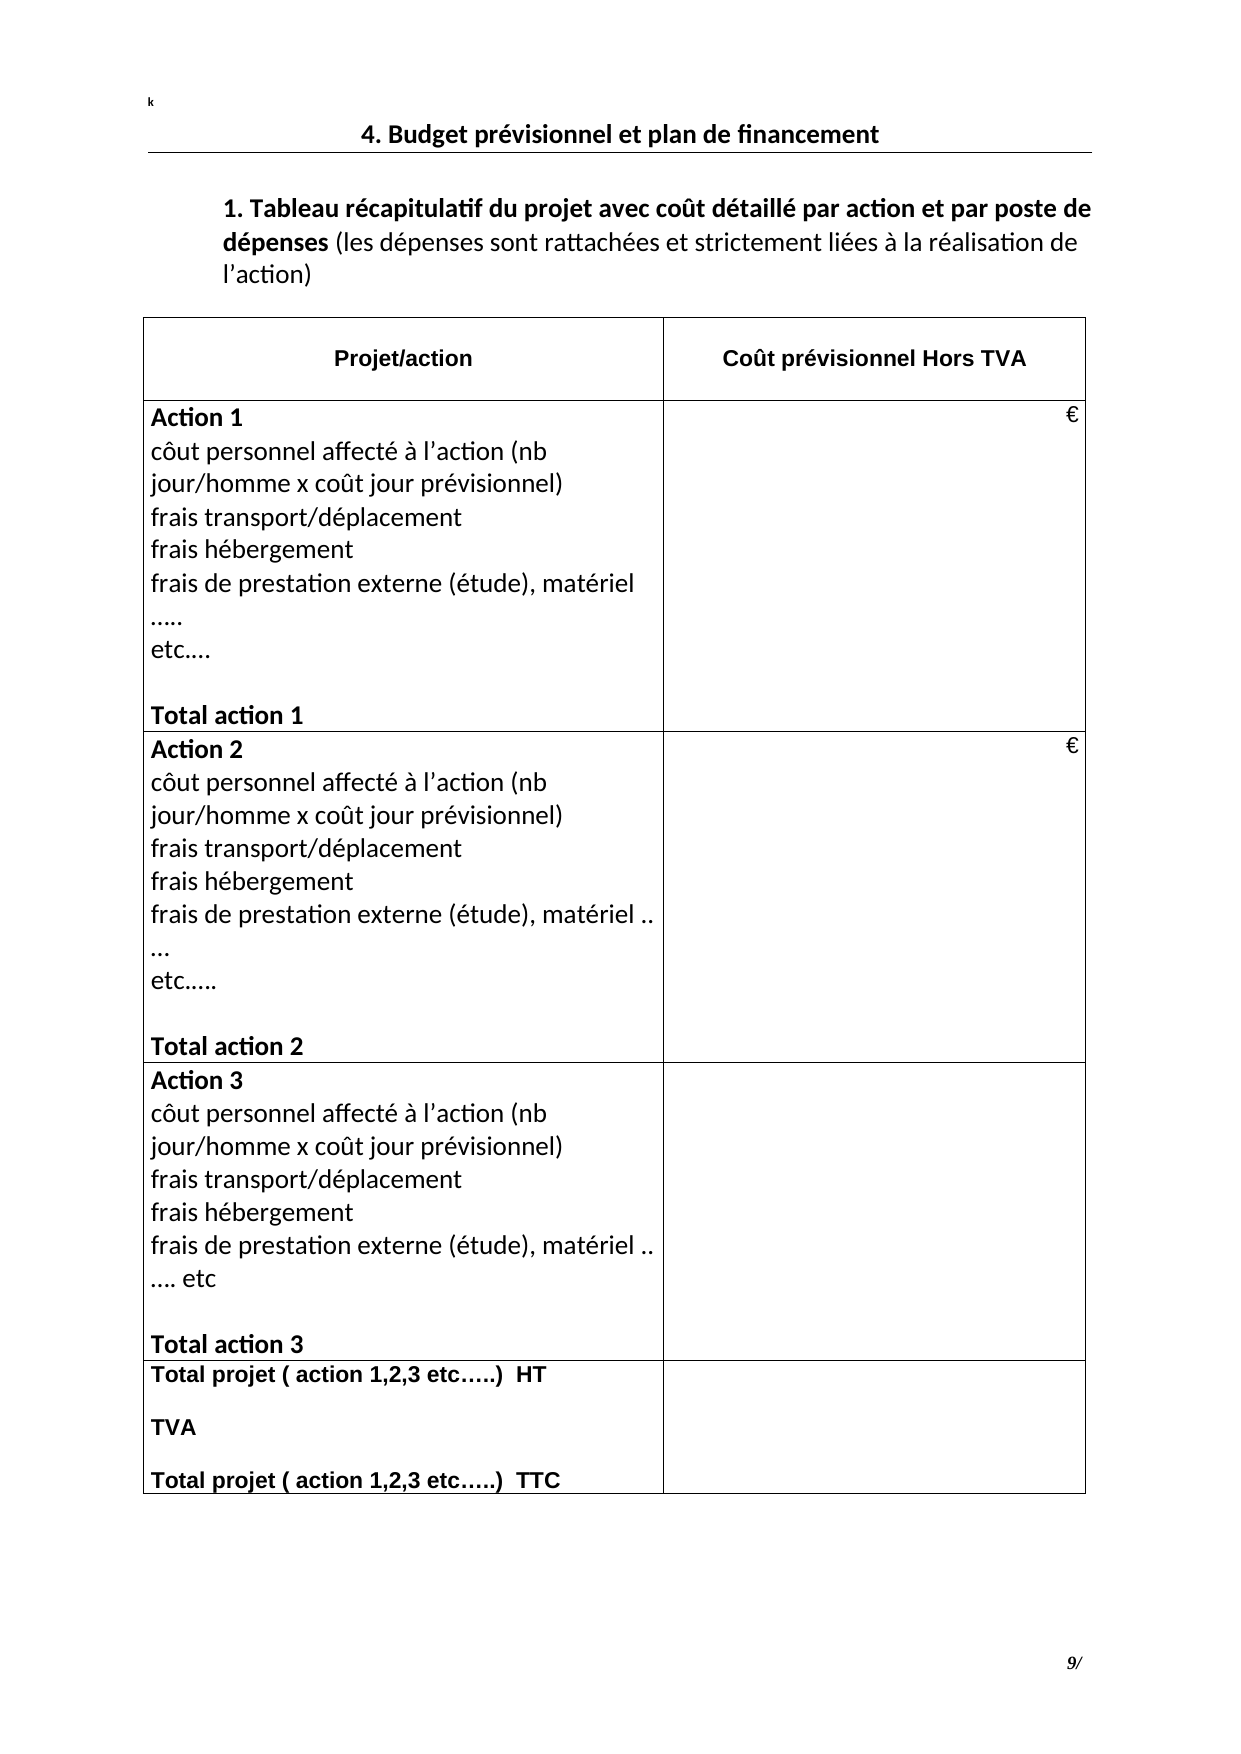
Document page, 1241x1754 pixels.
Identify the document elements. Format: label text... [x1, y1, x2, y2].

table_cell € [664, 401, 1085, 731]
table_cell € [664, 732, 1085, 1062]
table_cell Action 2 côut personnel affecté à l’action (nb jour/homme x coût jour prévisionnel) frais transport/déplacement frais hébergement frais de prestation externe (étude), matériel .. … etc.…. Total action 2 [144, 732, 663, 1062]
text k [148, 94, 1092, 109]
text 1. Tableau récapitulatif du projet avec coût détaillé par action et par poste de dépenses (les dépenses sont rattachées et strictement liées à la réalisation de l’action) [223, 192, 1092, 291]
table_header Projet/action [144, 318, 663, 399]
table_cell Action 3 côut personnel affecté à l’action (nb jour/homme x coût jour prévisionnel) frais transport/déplacement frais hébergement frais de prestation externe (étude), matériel .. …. etc Total action 3 [144, 1063, 663, 1360]
table_header Coût prévisionnel Hors TVA [664, 318, 1085, 399]
table_cell Total projet ( action 1,2,3 etc…..) HT TVA Total projet ( action 1,2,3 etc…..) TTC [144, 1361, 663, 1493]
table_cell [664, 1063, 1085, 1360]
text 4. Budget prévisionnel et plan de financement [148, 117, 1092, 152]
table_cell [664, 1361, 1085, 1493]
table_cell Action 1 côut personnel affecté à l’action (nb jour/homme x coût jour prévisionnel) frais transport/déplacement frais hébergement frais de prestation externe (étude), matériel ….. etc.… Total action 1 [144, 401, 663, 731]
